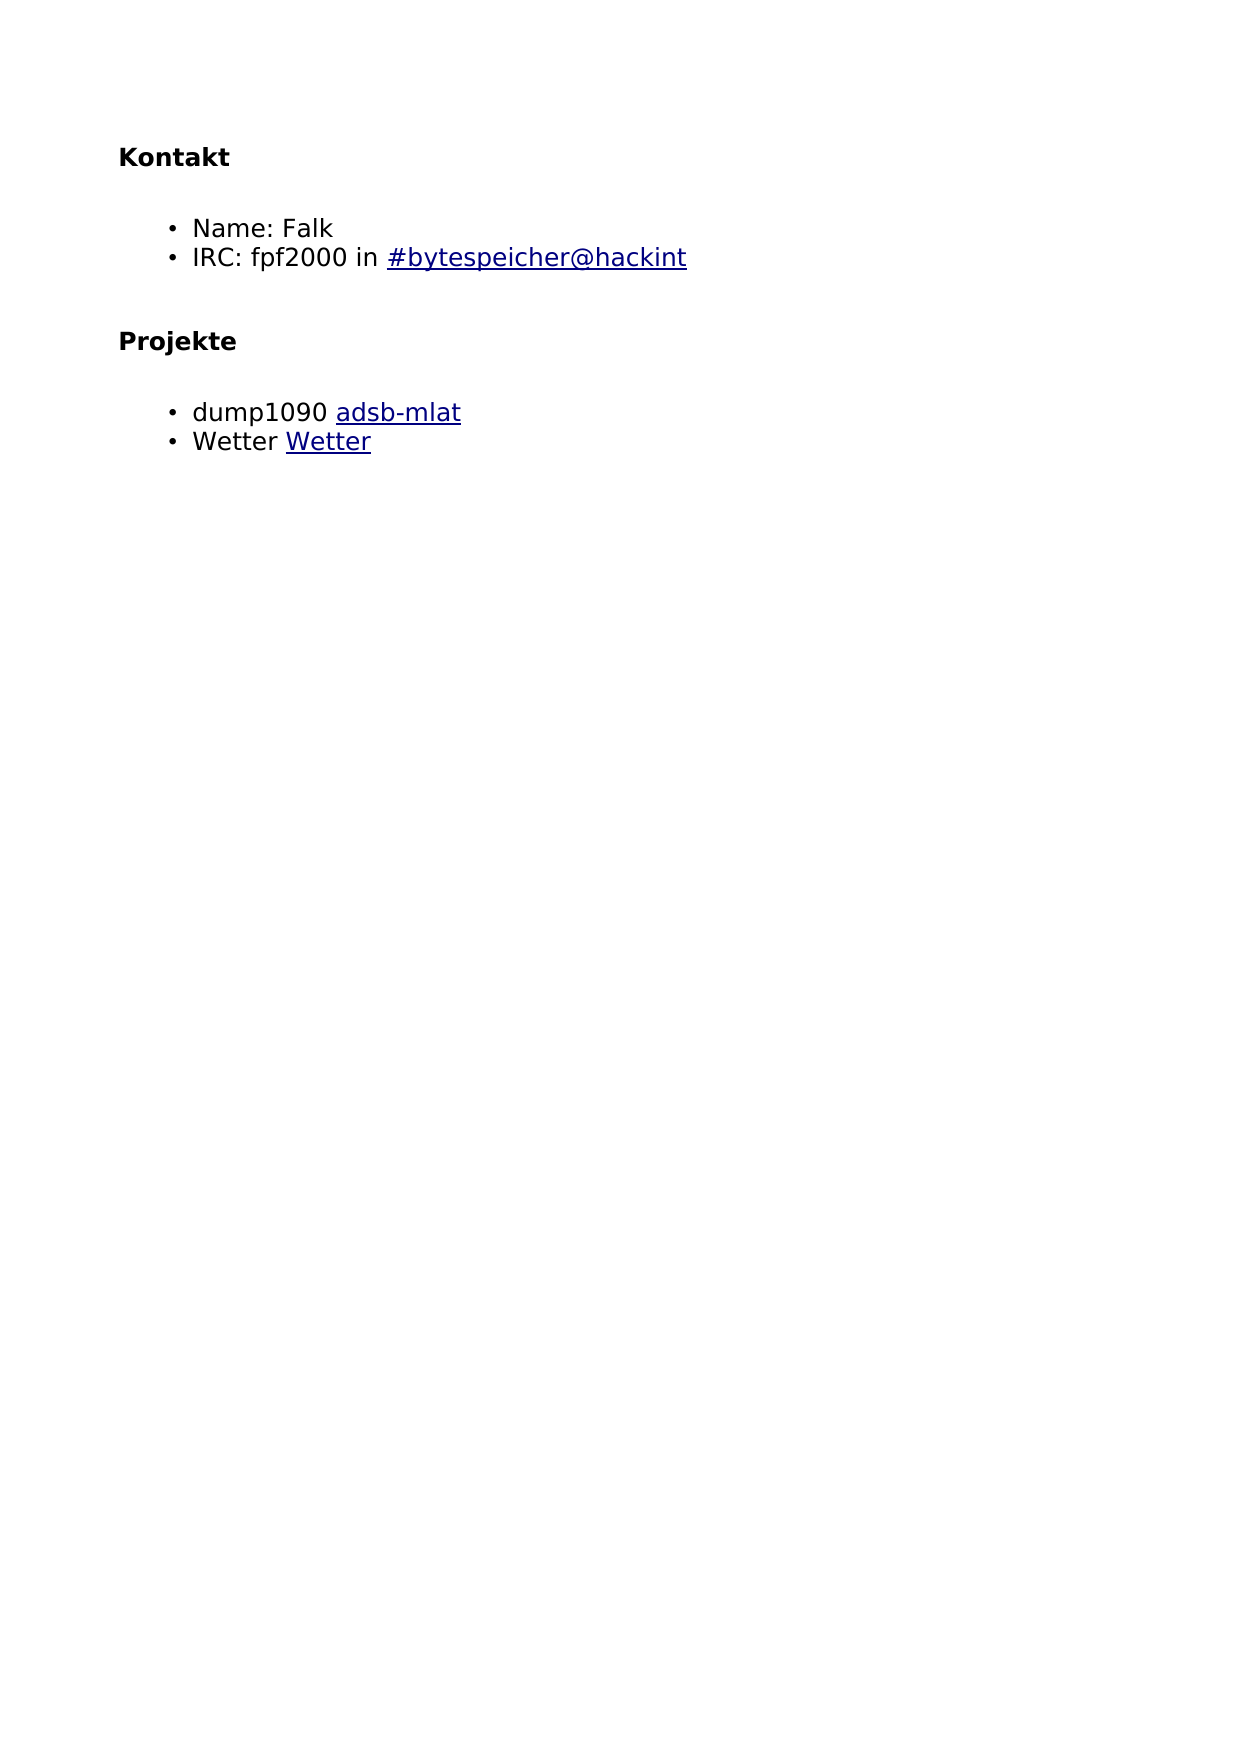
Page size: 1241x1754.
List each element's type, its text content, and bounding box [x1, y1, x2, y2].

list Wetter Wetter [177, 427, 1122, 457]
list dump1090 adsb-mlat [177, 398, 1122, 427]
list Name: Falk [177, 214, 1122, 243]
list IRC: fpf2000 in #bytespeicher@hackint [177, 243, 1122, 273]
subtitle Projekte [118, 327, 1122, 356]
subtitle Kontakt [118, 143, 1122, 172]
